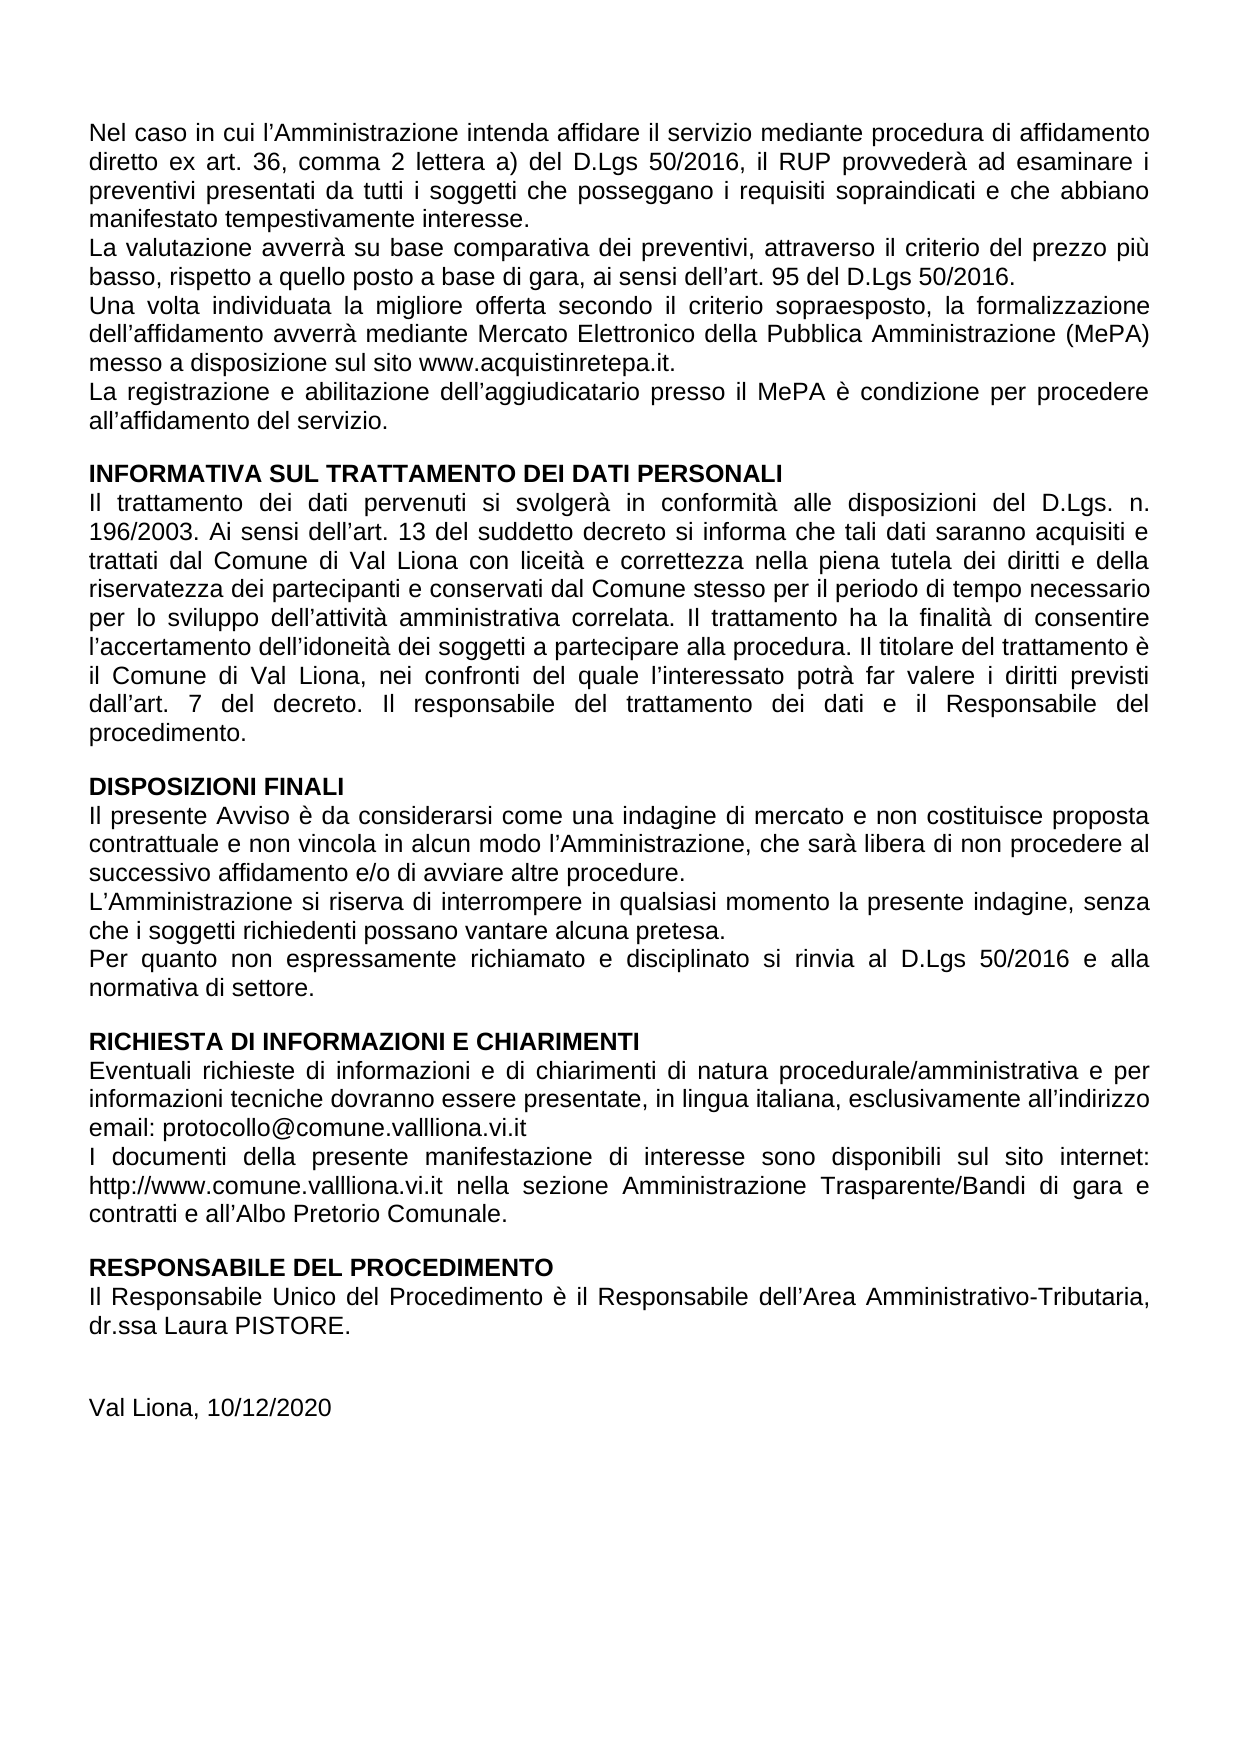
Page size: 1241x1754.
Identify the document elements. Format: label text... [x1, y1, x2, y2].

text INFORMATIVA SUL TRATTAMENTO DEI DATI PERSONALI [89, 459, 1152, 488]
text La valutazione avverrà su base comparativa dei preventivi, attraverso il criterio del prezzo più basso, rispetto a quello posto a base di gara, ai sensi dell’art. 95 del D.Lgs 50/2016. [89, 233, 1152, 291]
text Una volta individuata la migliore offerta secondo il criterio sopraesposto, la formalizzazione dell’affidamento avverrà mediante Mercato Elettronico della Pubblica Amministrazione (MePA) messo a disposizione sul sito www.acquistinretepa.it. [89, 291, 1152, 377]
text RESPONSABILE DEL PROCEDIMENTO [89, 1253, 1152, 1282]
text La registrazione e abilitazione dell’aggiudicatario presso il MePA è condizione per procedere all’affidamento del servizio. [89, 377, 1152, 434]
text Il Responsabile Unico del Procedimento è il Responsabile dell’Area Amministrativo-Tributaria, dr.ssa Laura PISTORE. [89, 1282, 1152, 1339]
text Per quanto non espressamente richiamato e disciplinato si rinvia al D.Lgs 50/2016 e alla normativa di settore. [89, 944, 1152, 1002]
text DISPOSIZIONI FINALI [89, 772, 1152, 801]
text Il presente Avviso è da considerarsi come una indagine di mercato e non costituisce proposta contrattuale e non vincola in alcun modo l’Amministrazione, che sarà libera di non procedere al successivo affidamento e/o di avviare altre procedure. [89, 801, 1152, 887]
text Eventuali richieste di informazioni e di chiarimenti di natura procedurale/amministrativa e per informazioni tecniche dovranno essere presentate, in lingua italiana, esclusivamente all’indirizzo email: protocollo@comune.vallliona.vi.it [89, 1056, 1152, 1142]
text Val Liona, 10/12/2020 [89, 1393, 1152, 1422]
text Nel caso in cui l’Amministrazione intenda affidare il servizio mediante procedura di affidamento diretto ex art. 36, comma 2 lettera a) del D.Lgs 50/2016, il RUP provvederà ad esaminare i preventivi presentati da tutti i soggetti che posseggano i requisiti sopraindicati e che abbiano manifestato tempestivamente interesse. [89, 118, 1152, 233]
text Il trattamento dei dati pervenuti si svolgerà in conformità alle disposizioni del D.Lgs. n. 196/2003. Ai sensi dell’art. 13 del suddetto decreto si informa che tali dati saranno acquisiti e trattati dal Comune di Val Liona con liceità e correttezza nella piena tutela dei diritti e della riservatezza dei partecipanti e conservati dal Comune stesso per il periodo di tempo necessario per lo sviluppo dell’attività amministrativa correlata. Il trattamento ha la finalità di consentire l’accertamento dell’idoneità dei soggetti a partecipare alla procedura. Il titolare del trattamento è il Comune di Val Liona, nei confronti del quale l’interessato potrà far valere i diritti previsti dall’art. 7 del decreto. Il responsabile del trattamento dei dati e il Responsabile del procedimento. [89, 488, 1152, 747]
text RICHIESTA DI INFORMAZIONI E CHIARIMENTI [89, 1027, 1152, 1056]
text L’Amministrazione si riserva di interrompere in qualsiasi momento la presente indagine, senza che i soggetti richiedenti possano vantare alcuna pretesa. [89, 887, 1152, 944]
text I documenti della presente manifestazione di interesse sono disponibili sul sito internet: http://www.comune.vallliona.vi.it nella sezione Amministrazione Trasparente/Bandi di gara e contratti e all’Albo Pretorio Comunale. [89, 1142, 1152, 1228]
